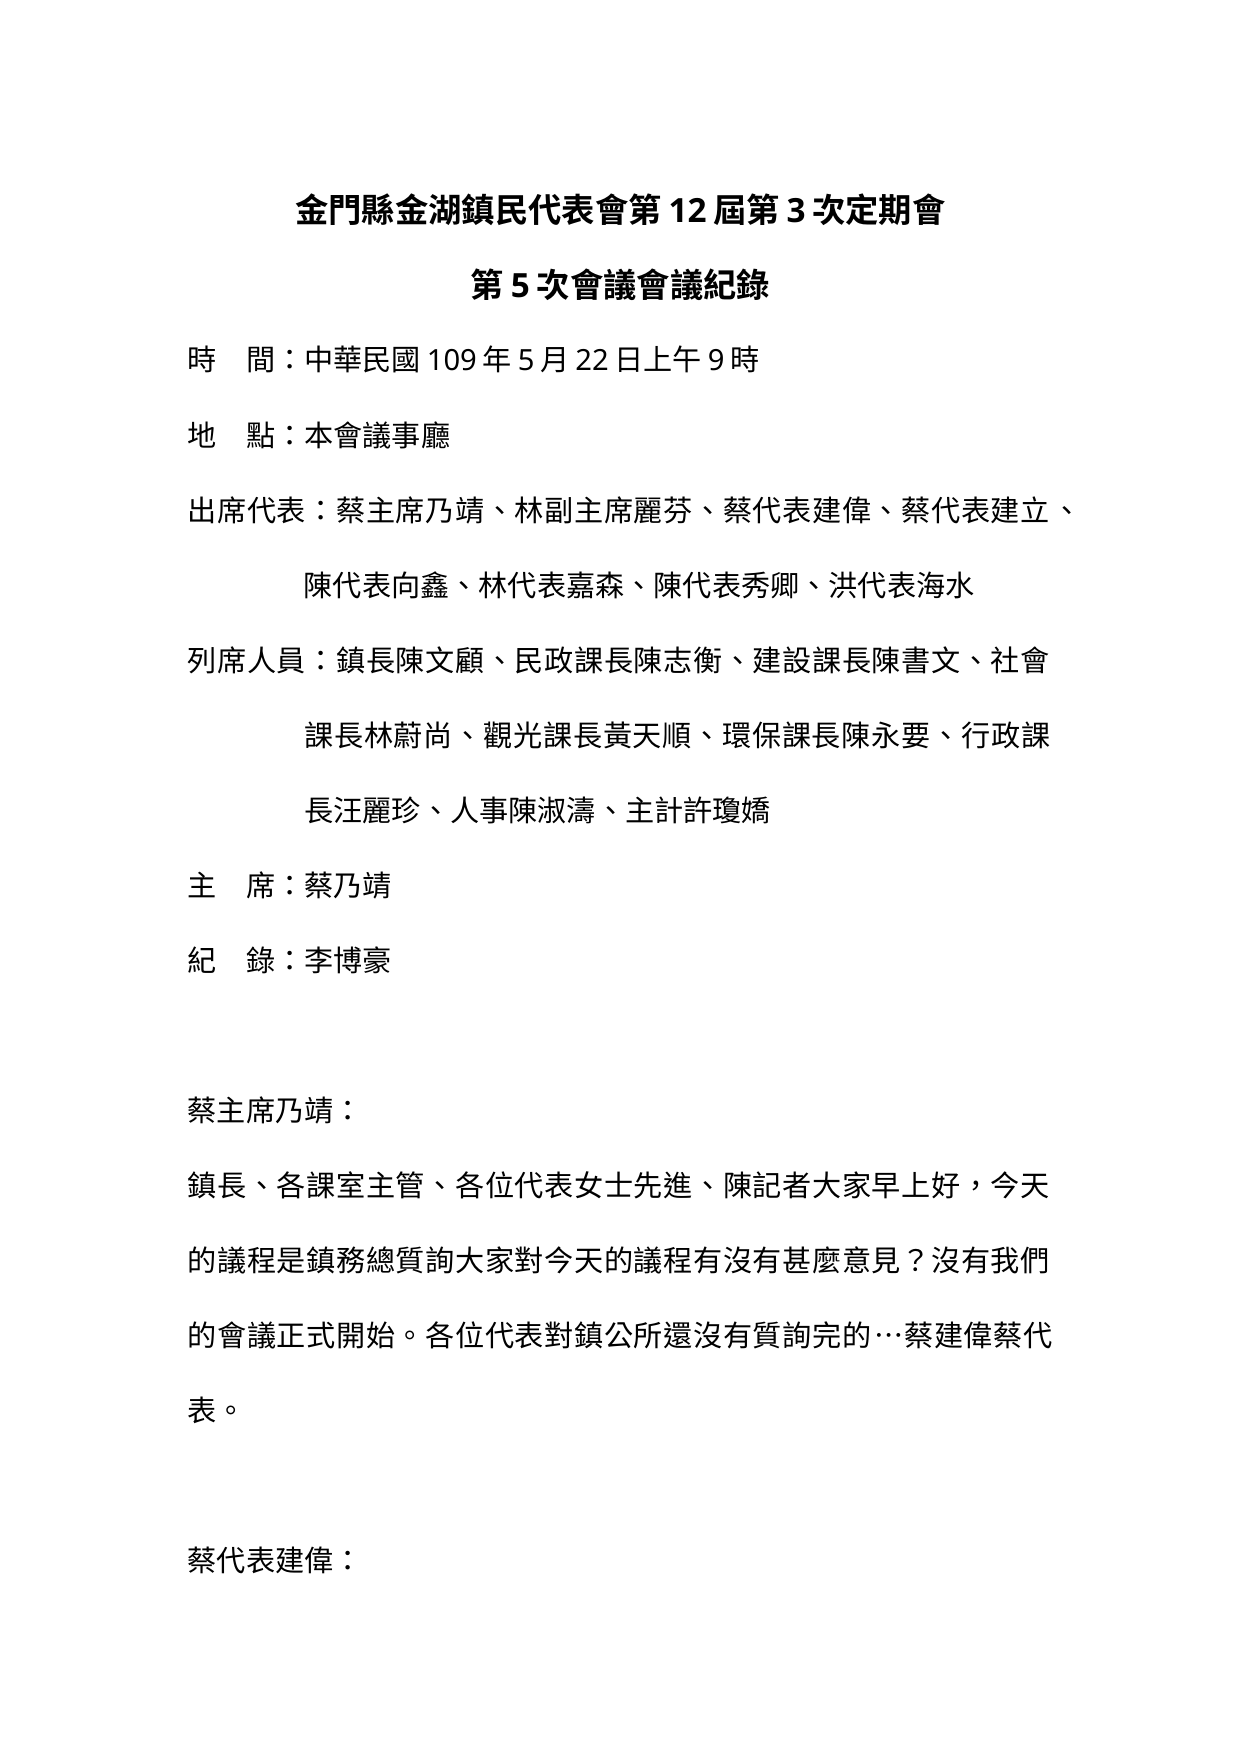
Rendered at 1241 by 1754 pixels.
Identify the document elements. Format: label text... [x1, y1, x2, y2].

text 蔡主席乃靖： [187, 1064, 1053, 1139]
text 金門縣金湖鎮民代表會第12屆第3次定期會 [187, 164, 1053, 239]
text 蔡代表建偉： [187, 1514, 1053, 1589]
text 出席代表：蔡主席乃靖、林副主席麗芬、蔡代表建偉、蔡代表建立、陳代表向鑫、林代表嘉森、陳代表秀卿、洪代表海水 [187, 464, 1053, 614]
text 第5次會議會議紀錄 [187, 239, 1053, 314]
text 紀 錄：李博豪 [187, 914, 1053, 989]
text 鎮長、各課室主管、各位代表女士先進、陳記者大家早上好，今天的議程是鎮務總質詢大家對今天的議程有沒有甚麼意見？沒有我們的會議正式開始。各位代表對鎮公所還沒有質詢完的…蔡建偉蔡代表。 [187, 1139, 1053, 1439]
text 地 點：本會議事廳 [187, 389, 1053, 464]
text 主 席：蔡乃靖 [187, 839, 1053, 914]
text 列席人員：鎮長陳文顧、民政課長陳志衡、建設課長陳書文、社會課長林蔚尚、觀光課長黃天順、環保課長陳永要、行政課長汪麗珍、人事陳淑濤、主計許瓊嬌 [187, 614, 1053, 839]
text 時 間：中華民國109年5月22日上午9時 [187, 314, 1053, 389]
